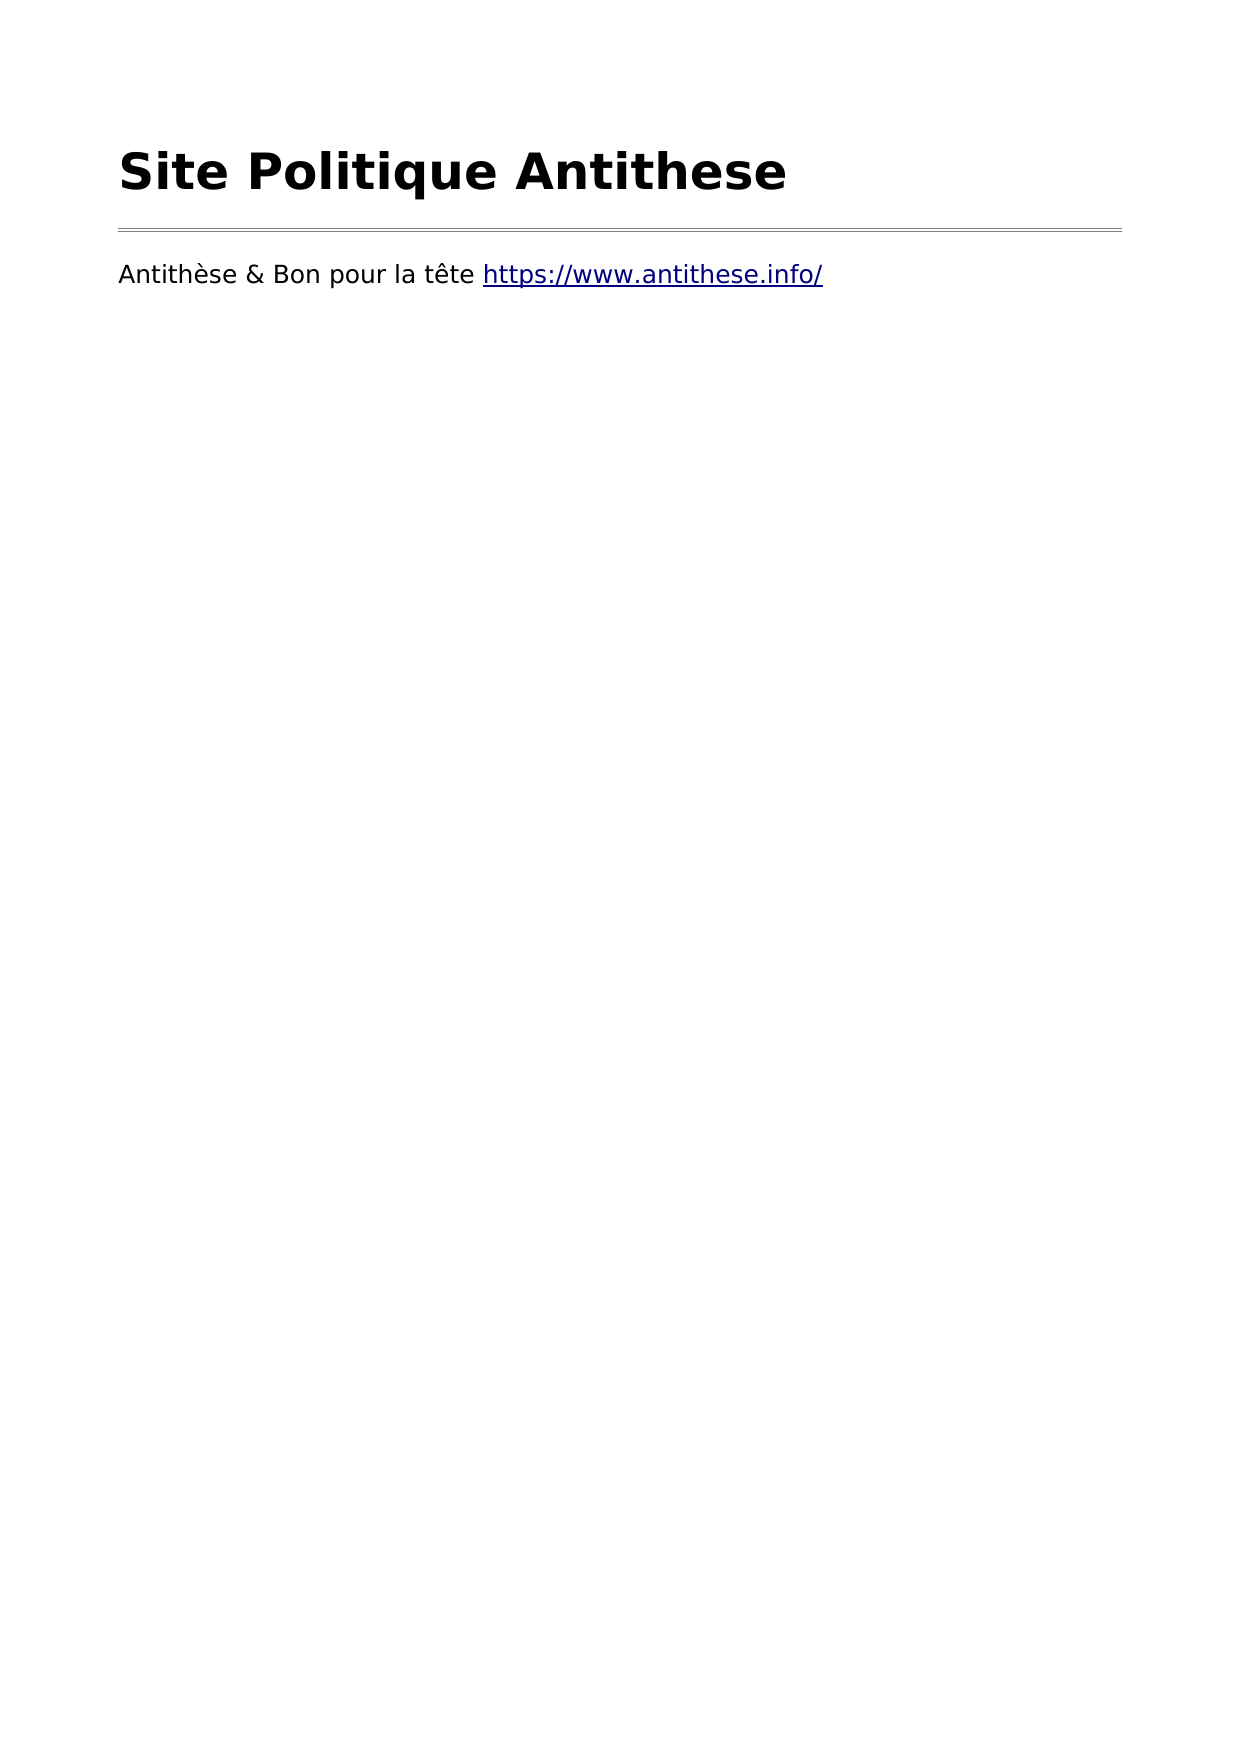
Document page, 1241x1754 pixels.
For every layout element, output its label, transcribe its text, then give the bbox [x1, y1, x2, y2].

text Antithèse & Bon pour la tête https://www.antithese.info/ [118, 260, 1122, 289]
subtitle Site Politique Antithese [118, 143, 1122, 201]
